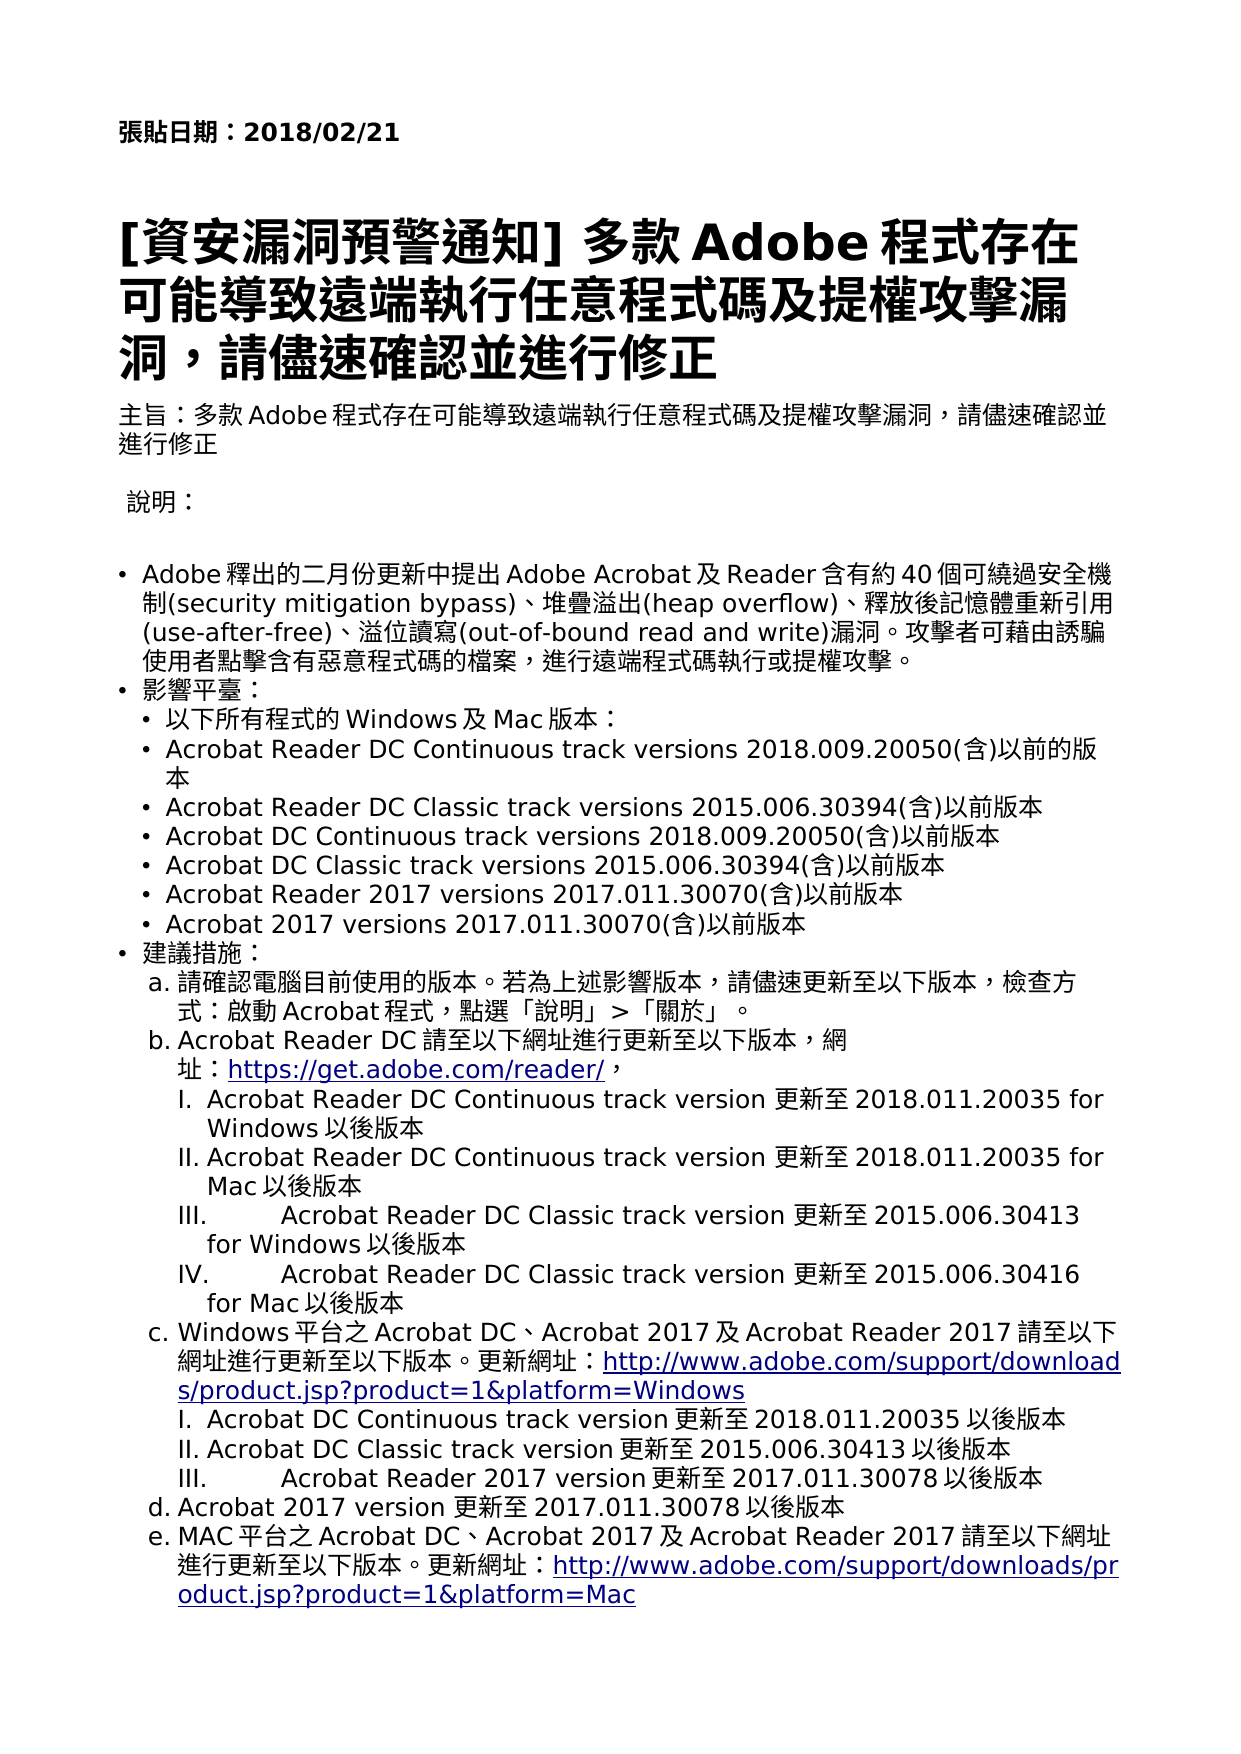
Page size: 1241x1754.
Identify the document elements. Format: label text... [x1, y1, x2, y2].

list Acrobat Reader DC Classic track version 更新至2015.006.30413 for Windows以後版本 [177, 1201, 1122, 1260]
text 主旨：多款Adobe程式存在可能導致遠端執行任意程式碼及提權攻擊漏洞，請儘速確認並進行修正 說明： [118, 401, 1122, 518]
list Acrobat DC Continuous track versions 2018.009.20050(含)以前版本 [142, 822, 1122, 851]
list Acrobat Reader 2017 version更新至2017.011.30078以後版本 [177, 1464, 1122, 1493]
list 請確認電腦目前使用的版本。若為上述影響版本，請儘速更新至以下版本，檢查方式：啟動Acrobat程式，點選「說明」>「關於」。 [148, 968, 1122, 1026]
list Acrobat Reader 2017 versions 2017.011.30070(含)以前版本 [142, 881, 1122, 910]
list Acrobat Reader DC Classic track versions 2015.006.30394(含)以前版本 [142, 793, 1122, 822]
list MAC平台之Acrobat DC、Acrobat 2017及Acrobat Reader 2017請至以下網址進行更新至以下版本。更新網址：http://www.adobe.com/support/downloads/product.jsp?product=1&platform=Mac [148, 1522, 1122, 1610]
list 影響平臺： [118, 676, 1122, 706]
list Acrobat Reader DC請至以下網址進行更新至以下版本，網址：https://get.adobe.com/reader/， [148, 1026, 1122, 1085]
list Acrobat DC Continuous track version更新至2018.011.20035以後版本 [177, 1406, 1122, 1435]
list Acrobat DC Classic track version更新至2015.006.30413以後版本 [177, 1435, 1122, 1464]
list Acrobat 2017 version 更新至2017.011.30078以後版本 [148, 1493, 1122, 1522]
list 以下所有程式的Windows及Mac版本： [142, 706, 1122, 735]
subtitle [資安漏洞預警通知] 多款Adobe程式存在可能導致遠端執行任意程式碼及提權攻擊漏洞，請儘速確認並進行修正 [118, 214, 1122, 389]
list Acrobat Reader DC Continuous track version 更新至2018.011.20035 for Windows以後版本 [177, 1085, 1122, 1143]
list Acrobat 2017 versions 2017.011.30070(含)以前版本 [142, 910, 1122, 939]
list Adobe釋出的二月份更新中提出Adobe Acrobat及Reader含有約40個可繞過安全機制(security mitigation bypass)、堆疊溢出(heap overflow)、釋放後記憶體重新引用(use-after-free)、溢位讀寫(out-of-bound read and write)漏洞。攻擊者可藉由誘騙使用者點擊含有惡意程式碼的檔案，進行遠端程式碼執行或提權攻擊。 [118, 560, 1122, 676]
list Acrobat Reader DC Classic track version 更新至2015.006.30416 for Mac以後版本 [177, 1260, 1122, 1318]
list Acrobat Reader DC Continuous track version 更新至2018.011.20035 for Mac以後版本 [177, 1143, 1122, 1201]
list Windows平台之Acrobat DC、Acrobat 2017及Acrobat Reader 2017請至以下網址進行更新至以下版本。更新網址：http://www.adobe.com/support/downloads/product.jsp?product=1&platform=Windows [148, 1318, 1122, 1406]
list Acrobat DC Classic track versions 2015.006.30394(含)以前版本 [142, 851, 1122, 881]
text 張貼日期：2018/02/21 [118, 118, 1122, 176]
list 建議措施： [118, 939, 1122, 968]
list Acrobat Reader DC Continuous track versions 2018.009.20050(含)以前的版本 [142, 735, 1122, 793]
